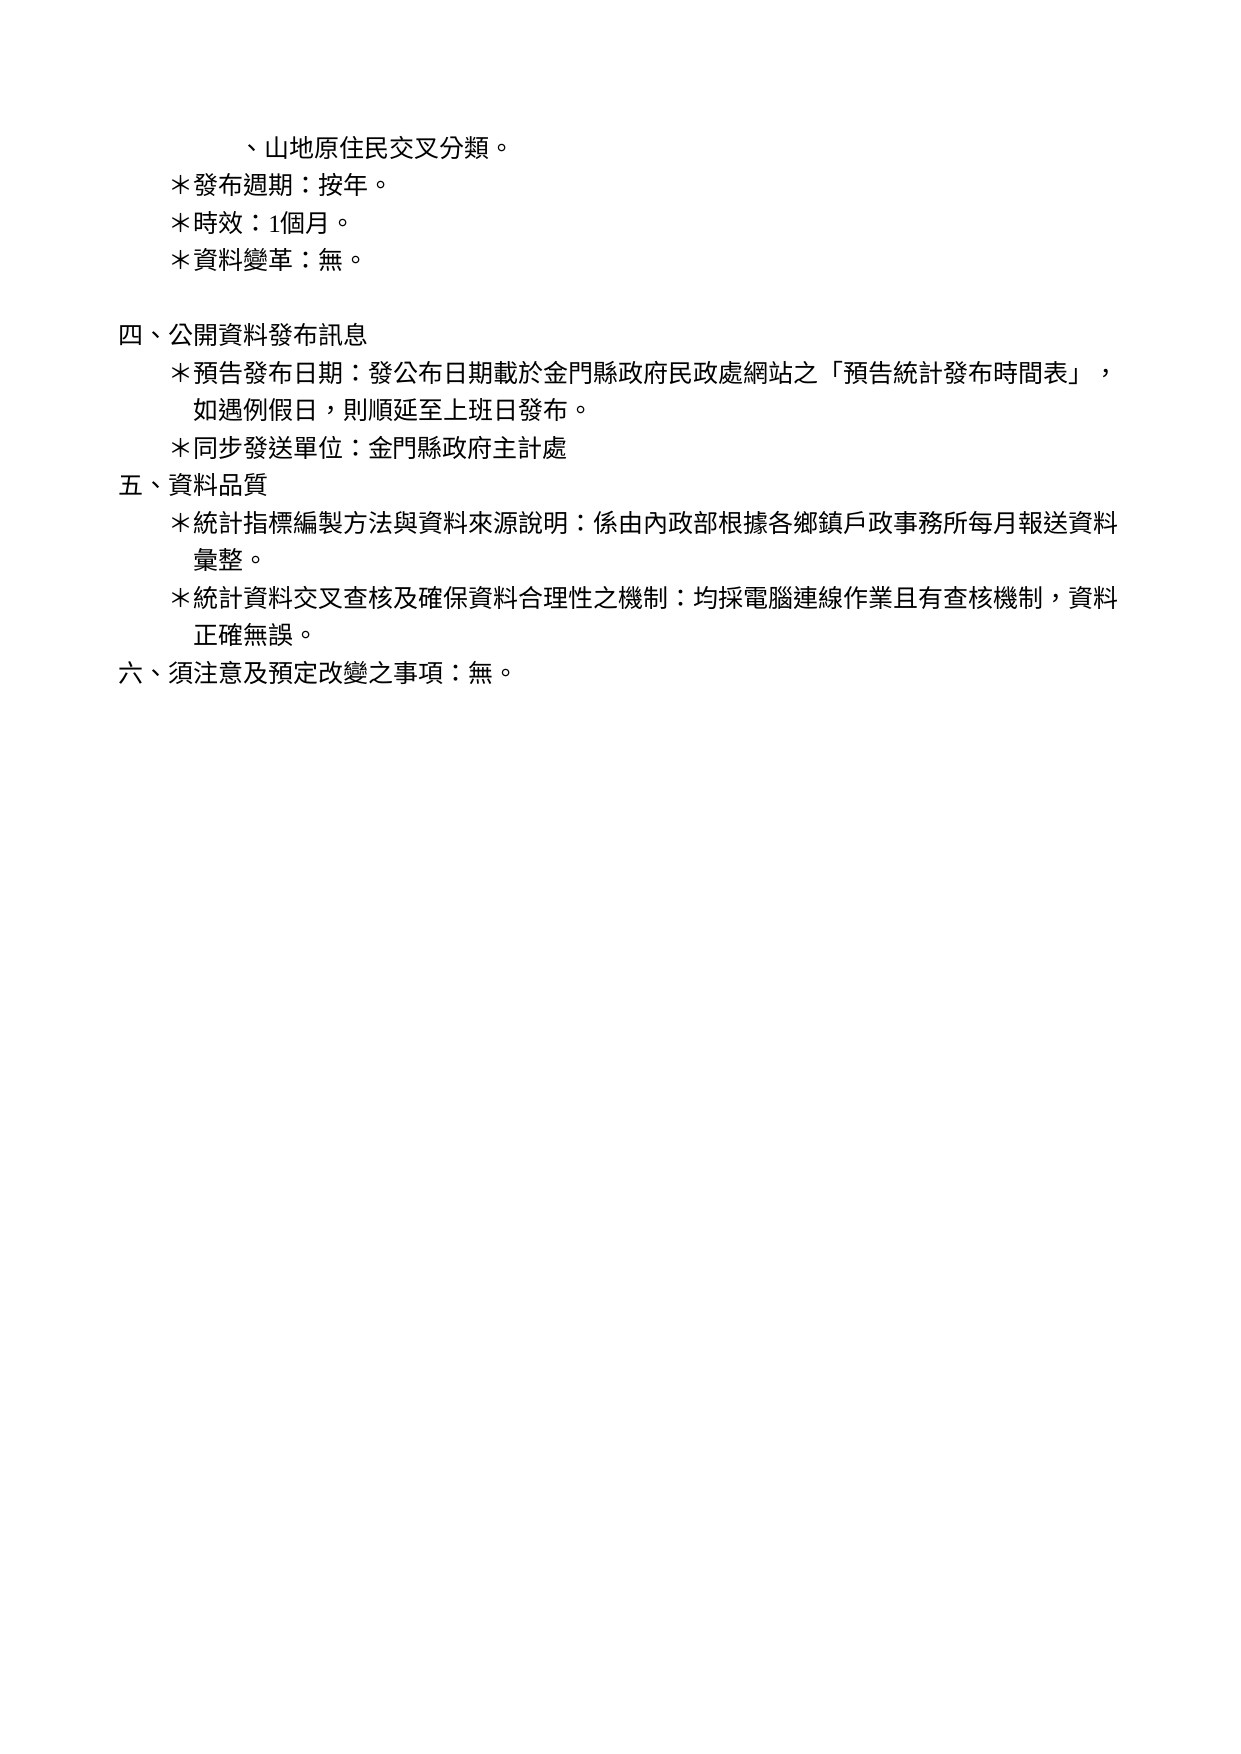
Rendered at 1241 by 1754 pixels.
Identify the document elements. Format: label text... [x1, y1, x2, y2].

text ＊統計指標編製方法與資料來源說明：係由內政部根據各鄉鎮戶政事務所每月報送資料彙整。 [168, 502, 1122, 577]
text 、山地原住民交叉分類。 [168, 127, 1122, 164]
text ＊同步發送單位：金門縣政府主計處 [168, 427, 1122, 464]
text 四、公開資料發布訊息 [118, 314, 1122, 352]
text ＊時效：1個月。 [168, 202, 1122, 239]
text ＊預告發布日期：發公布日期載於金門縣政府民政處網站之「預告統計發布時間表」，如遇例假日，則順延至上班日發布。 [168, 352, 1122, 427]
text ＊發布週期：按年。 [168, 164, 1122, 202]
text 六、須注意及預定改變之事項：無。 [118, 652, 1122, 689]
text ＊統計資料交叉查核及確保資料合理性之機制：均採電腦連線作業且有查核機制，資料正確無誤。 [168, 577, 1122, 652]
text ＊資料變革：無。 [168, 239, 1122, 277]
text 五、資料品質 [118, 464, 1122, 502]
